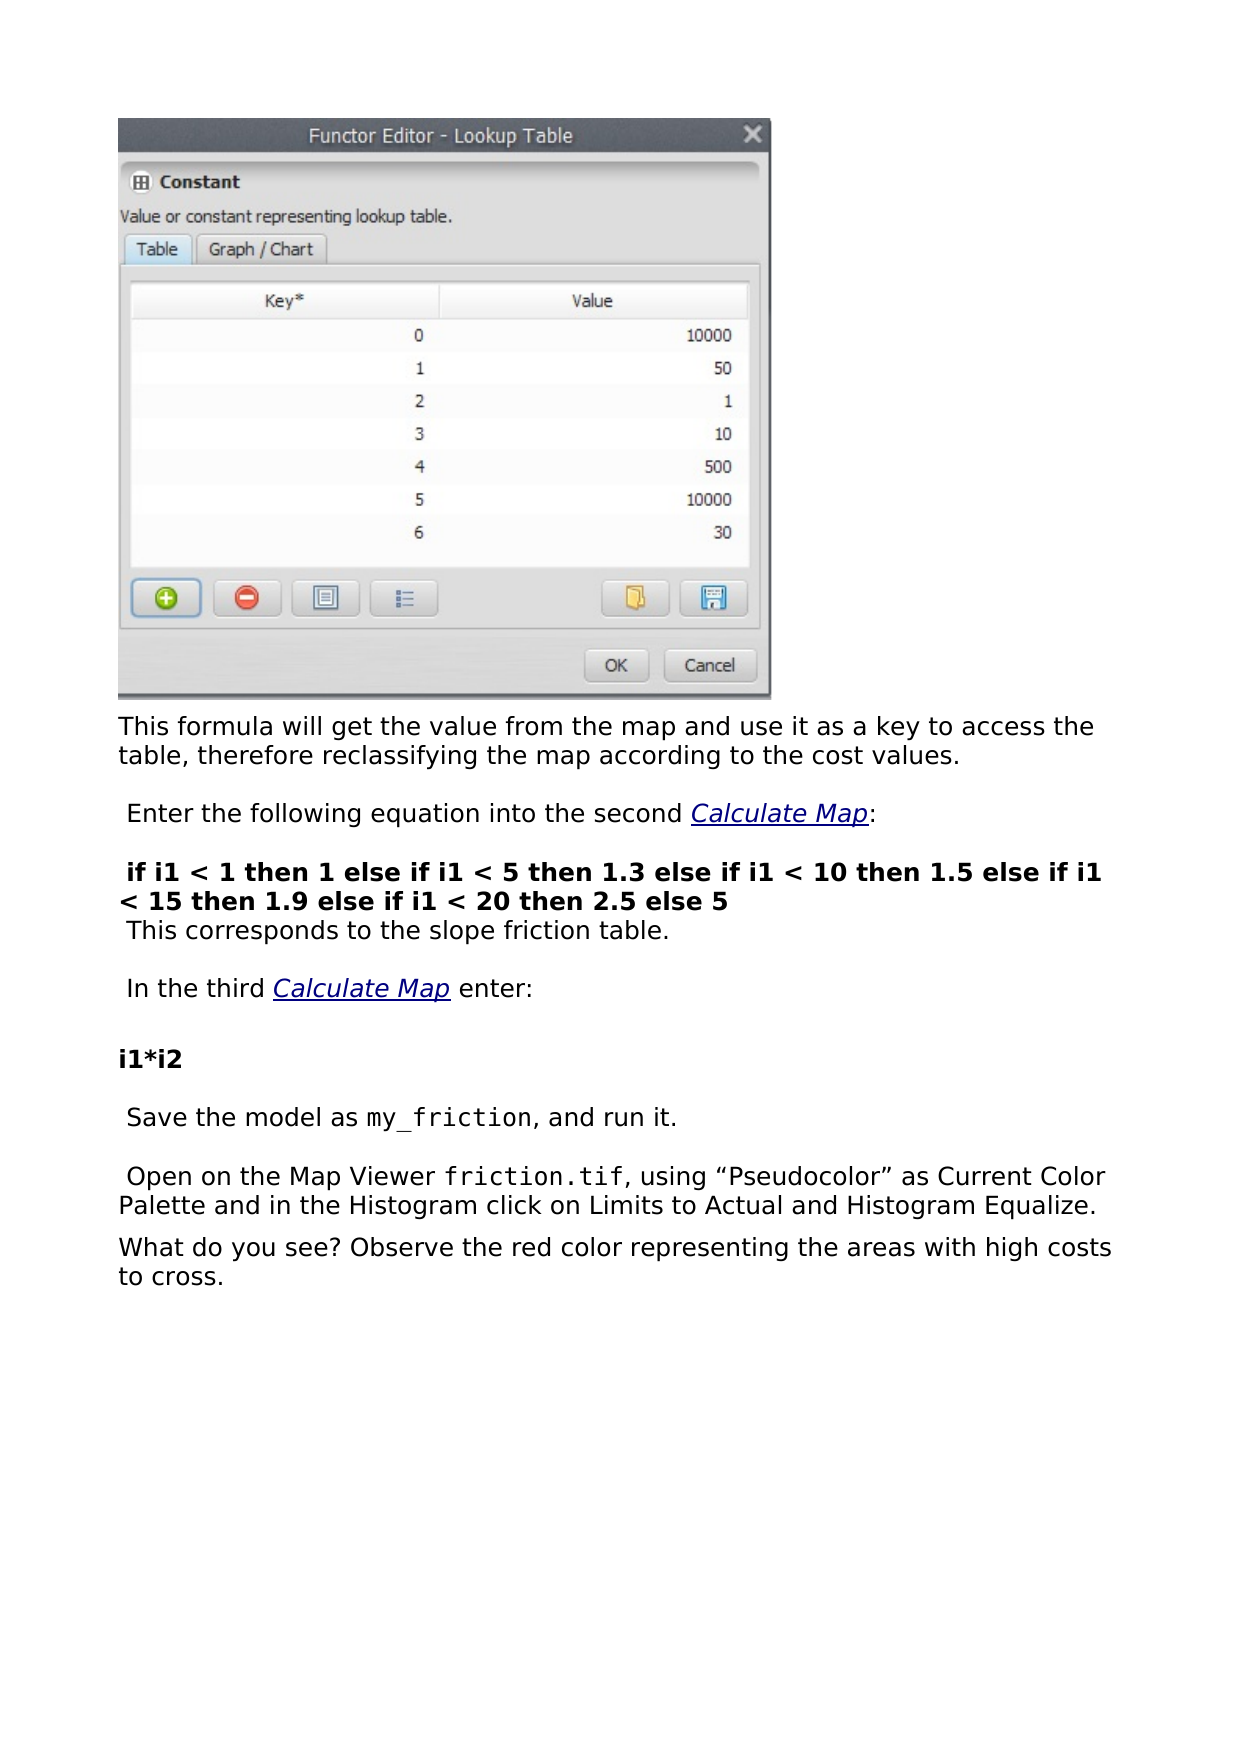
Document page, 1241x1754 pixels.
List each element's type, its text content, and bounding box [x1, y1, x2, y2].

text [772, 118, 1122, 699]
text This formula will get the value from the map and use it as a key to access the table, therefore reclassifying the map according to the cost values. Enter the following equation into the second Calculate Map: if i1 < 1 then 1 else if i1 < 5 then 1.3 else if i1 < 10 then 1.5 else if i1 < 15 then 1.9 else if i1 < 20 then 2.5 else 5 This corresponds to the slope friction table. In the third Calculate Map enter: [118, 712, 1122, 1033]
text What do you see? Observe the red color representing the areas with high costs to cross. [118, 1233, 1122, 1291]
picture [118, 118, 772, 700]
text i1*i2 Save the model as my_friction, and run it. Open on the Map Viewer friction.tif, using “Pseudocolor” as Current Color Palette and in the Histogram click on Limits to Actual and Histogram Equalize. [118, 1045, 1122, 1220]
